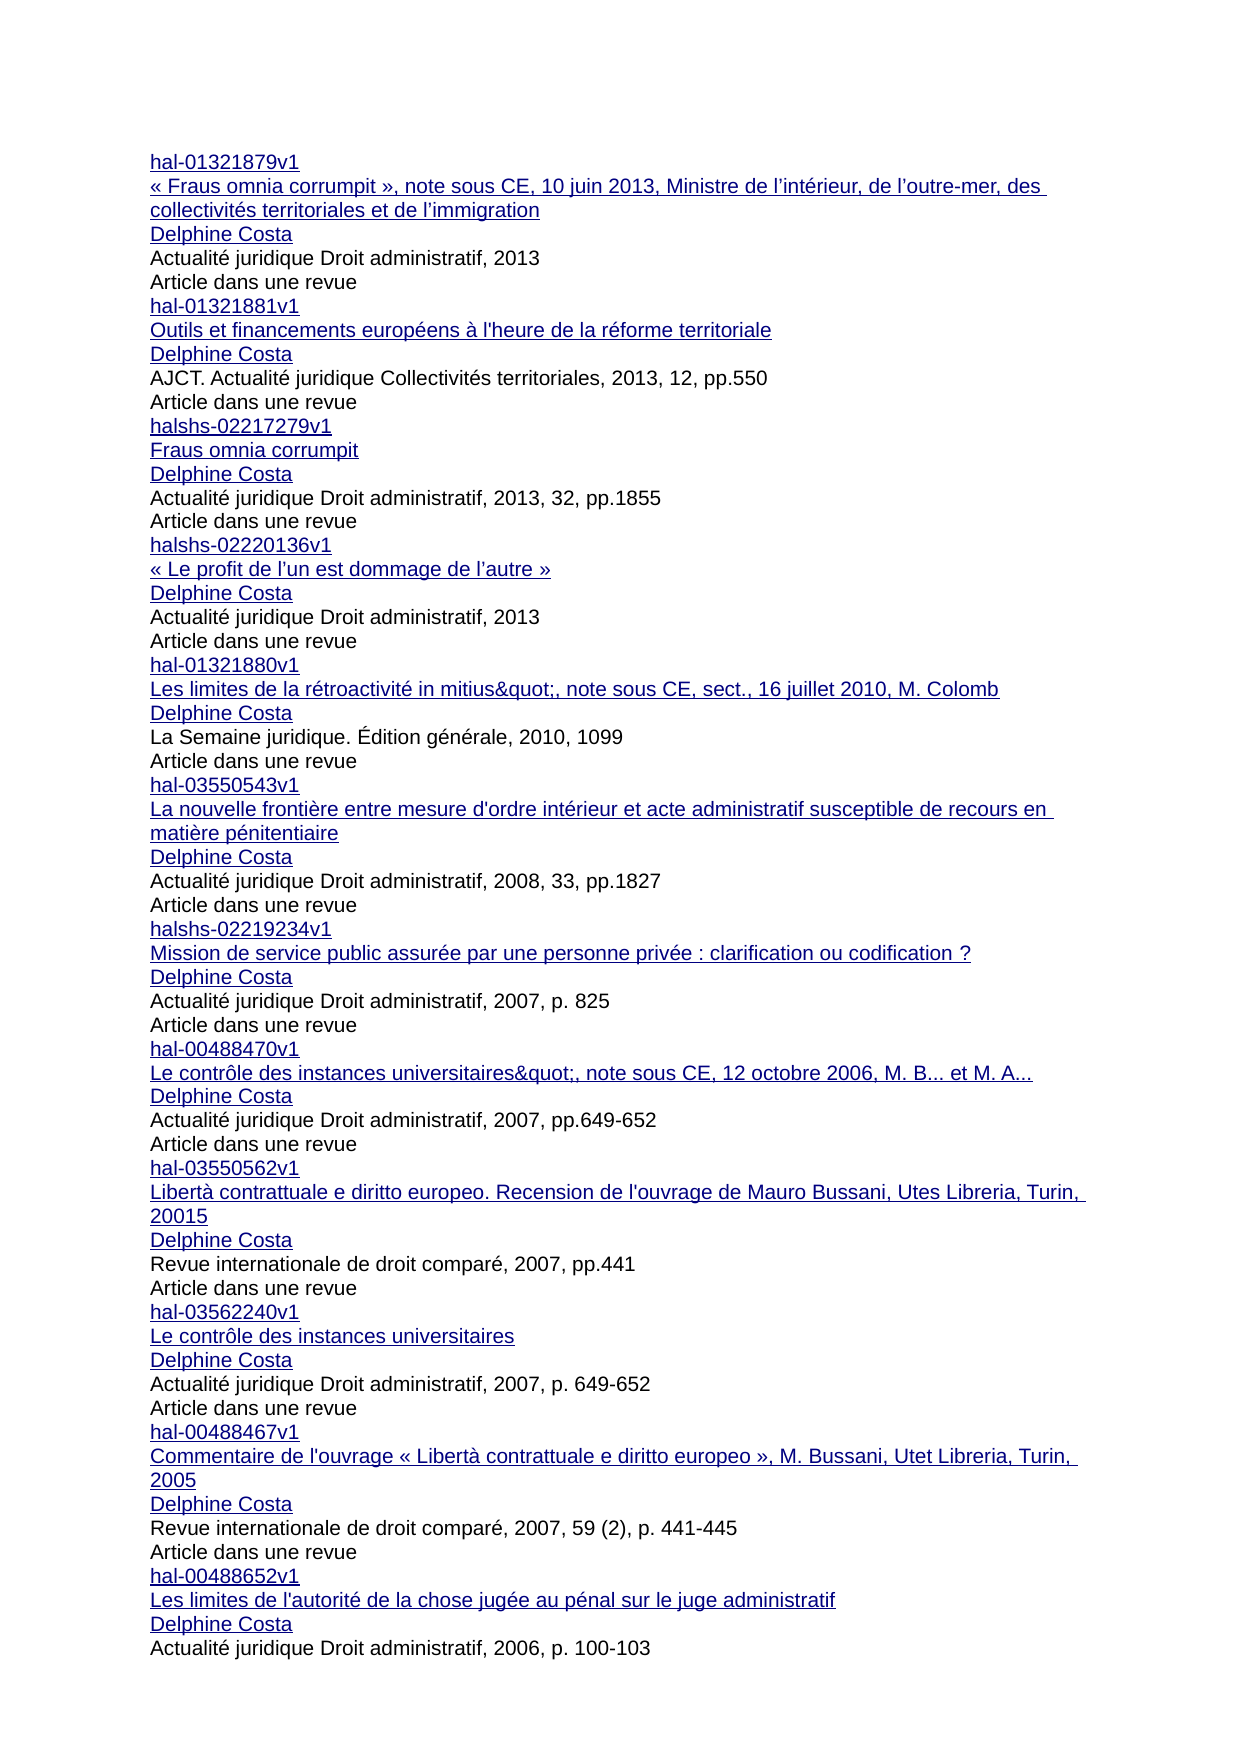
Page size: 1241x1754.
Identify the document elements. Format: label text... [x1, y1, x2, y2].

table_cell Outils et financements européens à l'heure de la réforme territoriale Delphine Costa AJCT. Actualité juridique Collectivités territoriales, 2013, 12, pp.550 Article dans une revue halshs-02217279v1 [150, 318, 1090, 437]
table_cell La nouvelle frontière entre mesure d'ordre intérieur et acte administratif susceptible de recours en matière pénitentiaire Delphine Costa Actualité juridique Droit administratif, 2008, 33, pp.1827 Article dans une revue halshs-02219234v1 [150, 797, 1090, 941]
table_cell hal-01321879v1 [150, 150, 1090, 174]
table_cell « Le profit de l’un est dommage de l’autre » Delphine Costa Actualité juridique Droit administratif, 2013 Article dans une revue hal-01321880v1 [150, 557, 1090, 677]
table_cell « Fraus omnia corrumpit », note sous CE, 10 juin 2013, Ministre de l’intérieur, de l’outre-mer, des collectivités territoriales et de l’immigration Delphine Costa Actualité juridique Droit administratif, 2013 Article dans une revue hal-01321881v1 [150, 174, 1090, 318]
table_cell Mission de service public assurée par une personne privée : clarification ou codification ? Delphine Costa Actualité juridique Droit administratif, 2007, p. 825 Article dans une revue hal-00488470v1 [150, 941, 1090, 1060]
table_cell Les limites de l'autorité de la chose jugée au pénal sur le juge administratif Delphine Costa Actualité juridique Droit administratif, 2006, p. 100-103 [150, 1588, 1090, 1659]
table_cell Commentaire de l'ouvrage « Libertà contrattuale e diritto europeo », M. Bussani, Utet Libreria, Turin, 2005 Delphine Costa Revue internationale de droit comparé, 2007, 59 (2), p. 441-445 Article dans une revue hal-00488652v1 [150, 1444, 1090, 1587]
table_cell Les limites de la rétroactivité in mitius&quot;, note sous CE, sect., 16 juillet 2010, M. Colomb Delphine Costa La Semaine juridique. Édition générale, 2010, 1099 Article dans une revue hal-03550543v1 [150, 677, 1090, 797]
table_cell Le contrôle des instances universitaires Delphine Costa Actualité juridique Droit administratif, 2007, p. 649-652 Article dans une revue hal-00488467v1 [150, 1324, 1090, 1444]
table_cell Fraus omnia corrumpit Delphine Costa Actualité juridique Droit administratif, 2013, 32, pp.1855 Article dans une revue halshs-02220136v1 [150, 438, 1090, 557]
table_cell Le contrôle des instances universitaires&quot;, note sous CE, 12 octobre 2006, M. B... et M. A... Delphine Costa Actualité juridique Droit administratif, 2007, pp.649-652 Article dans une revue hal-03550562v1 [150, 1060, 1090, 1180]
table_cell Libertà contrattuale e diritto europeo. Recension de l'ouvrage de Mauro Bussani, Utes Libreria, Turin, 20015 Delphine Costa Revue internationale de droit comparé, 2007, pp.441 Article dans une revue hal-03562240v1 [150, 1180, 1090, 1324]
